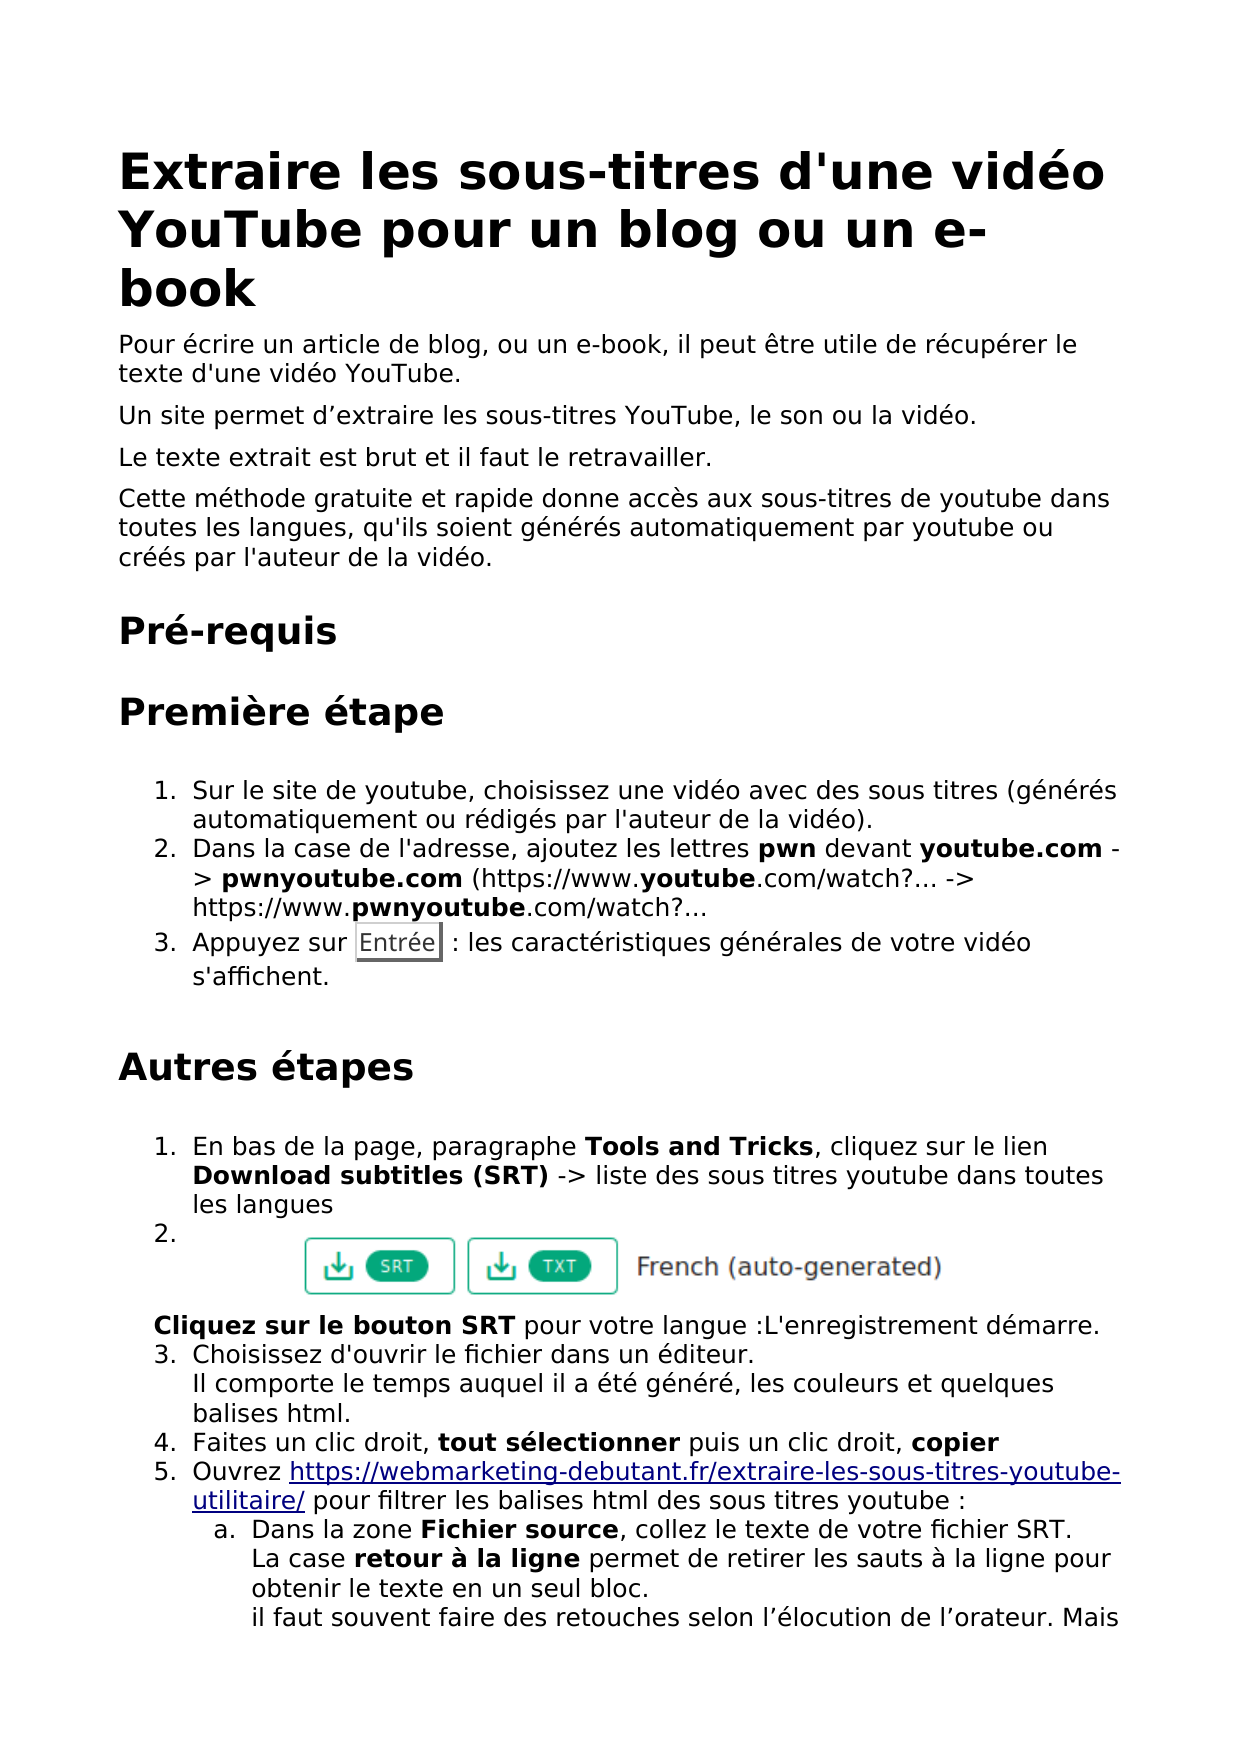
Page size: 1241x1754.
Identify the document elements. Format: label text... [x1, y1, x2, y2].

text Un site permet d’extraire les sous-titres YouTube, le son ou la vidéo. [118, 401, 1122, 430]
text Pour écrire un article de blog, ou un e-book, il peut être utile de récupérer le texte d'une vidéo YouTube. [118, 330, 1122, 389]
subtitle Autres étapes [118, 1046, 1122, 1090]
picture [280, 1219, 960, 1312]
text Le texte extrait est brut et il faut le retravailler. [118, 443, 1122, 472]
subtitle Pré-requis [118, 609, 1122, 653]
list Faites un clic droit, tout sélectionner puis un clic droit, copier [177, 1428, 1122, 1457]
list Dans la case de l'adresse, ajoutez les lettres pwn devant youtube.com -> pwnyoutube.com (https://www.youtube.com/watch?... -> https://www.pwnyoutube.com/watch?... [177, 834, 1122, 922]
list Choisissez d'ouvrir le fichier dans un éditeur. Il comporte le temps auquel il a été généré, les couleurs et quelques balises html. [177, 1341, 1122, 1428]
text Cette méthode gratuite et rapide donne accès aux sous-titres de youtube dans toutes les langues, qu'ils soient générés automatiquement par youtube ou créés par l'auteur de la vidéo. [118, 484, 1122, 572]
list En bas de la page, paragraphe Tools and Tricks, cliquez sur le lien Download subtitles (SRT) -> liste des sous titres youtube dans toutes les langues [177, 1132, 1122, 1219]
subtitle Première étape [118, 691, 1122, 734]
list Ouvrez https://webmarketing-debutant.fr/extraire-les-sous-titres-youtube-utilitaire/ pour filtrer les balises html des sous titres youtube : [177, 1457, 1122, 1516]
list Sur le site de youtube, choisissez une vidéo avec des sous titres (générés automatiquement ou rédigés par l'auteur de la vidéo). [177, 776, 1122, 834]
subtitle Extraire les sous-titres d'une vidéo YouTube pour un blog ou un e-book [118, 143, 1122, 318]
list Cliquez sur le bouton SRT pour votre langue :L'enregistrement démarre. [177, 1219, 1122, 1341]
list Appuyez sur Entrée : les caractéristiques générales de votre vidéo s'affichent. [177, 922, 1122, 992]
list Dans la zone Fichier source, collez le texte de votre fichier SRT. La case retour à la ligne permet de retirer les sauts à la ligne pour obtenir le texte en un seul bloc. il faut souvent faire des retouches selon l’élocution de l’orateur. Mais [236, 1516, 1122, 1632]
